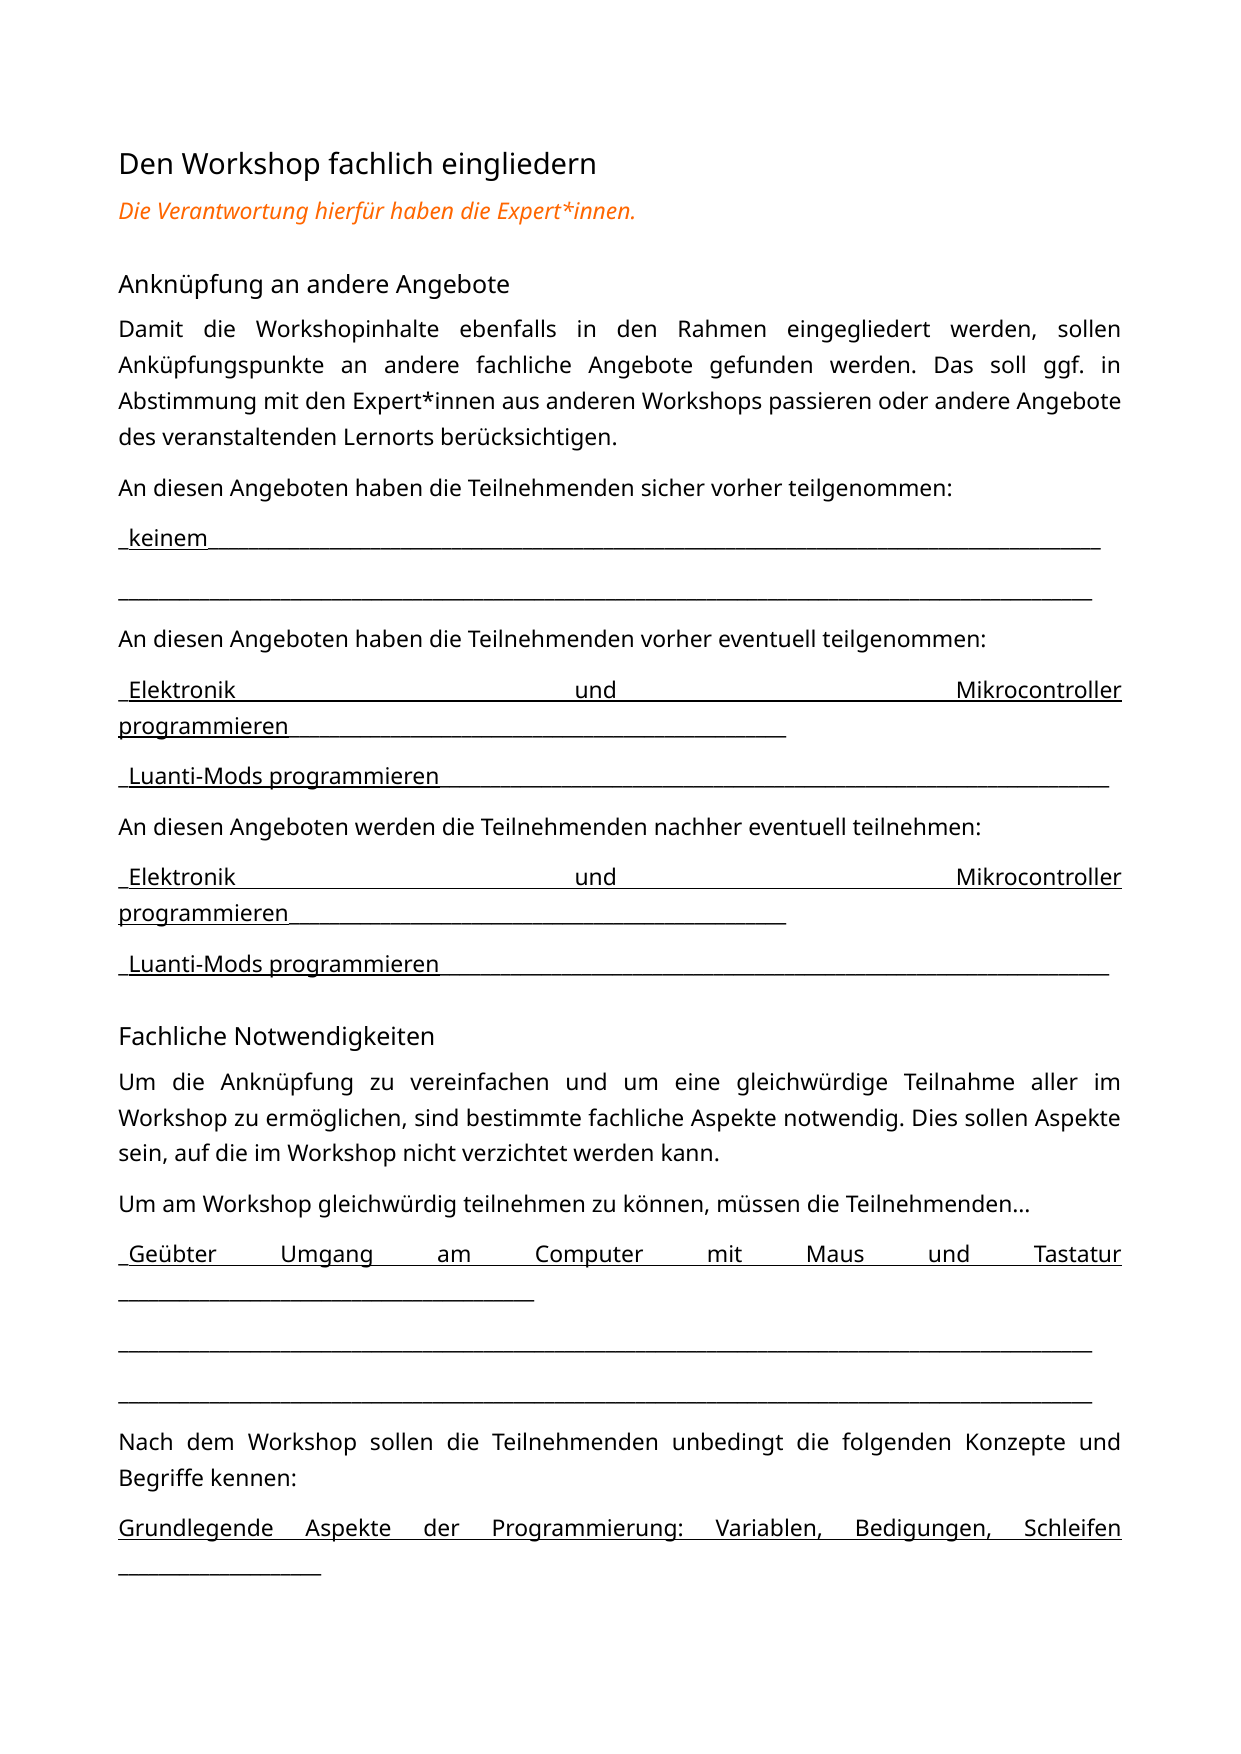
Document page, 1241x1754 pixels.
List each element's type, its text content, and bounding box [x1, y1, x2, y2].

text Grundlegende Aspekte der Programmierung: Variablen, Bedigungen, Schleifen [118, 1512, 1122, 1539]
text _Luanti-Mods programmieren__________________________________________________________________ [118, 948, 1122, 979]
text ________________________________________________________________________________________________ [118, 1375, 1122, 1407]
text Um die Anknüpfung zu vereinfachen und um eine gleichwürdige Teilnahme aller im Workshop zu ermöglichen, sind bestimmte fachliche Aspekte notwendig. Dies sollen Aspekte sein, auf die im Workshop nicht verzichtet werden kann. [118, 1066, 1122, 1169]
text Damit die Workshopinhalte ebenfalls in den Rahmen eingegliedert werden, sollen Anküpfungspunkte an andere fachliche Angebote gefunden werden. Das soll ggf. in Abstimmung mit den Expert*innen aus anderen Workshops passieren oder andere Angebote des veranstaltenden Lernorts berücksichtigen. [118, 313, 1122, 452]
subtitle Fachliche Notwendigkeiten [118, 1019, 1122, 1053]
text Die Verantwortung hierfür haben die Expert*innen. [118, 195, 1122, 227]
text Nach dem Workshop sollen die Teilnehmenden unbedingt die folgenden Konzepte und Begriffe kennen: [118, 1426, 1122, 1493]
text ____________________ [118, 1540, 1122, 1579]
text An diesen Angeboten werden die Teilnehmenden nachher eventuell teilnehmen: [118, 811, 1122, 842]
text _Geübter Umgang am Computer mit Maus und Tastatur [118, 1238, 1122, 1265]
text _keinem________________________________________________________________________________________ [118, 522, 1122, 553]
text programmieren_________________________________________________ [118, 701, 1122, 741]
text ________________________________________________________________________________________________ [118, 1325, 1122, 1356]
text _________________________________________ [118, 1266, 1122, 1306]
text _Luanti-Mods programmieren__________________________________________________________________ [118, 760, 1122, 791]
text ________________________________________________________________________________________________ [118, 573, 1122, 604]
text _Elektronik und Mikrocontroller [118, 674, 1122, 700]
subtitle Anknüpfung an andere Angebote [118, 267, 1122, 301]
subtitle Den Workshop fachlich eingliedern [118, 143, 1122, 183]
text _Elektronik und Mikrocontroller [118, 861, 1122, 888]
text An diesen Angeboten haben die Teilnehmenden vorher eventuell teilgenommen: [118, 623, 1122, 654]
text programmieren_________________________________________________ [118, 889, 1122, 928]
text An diesen Angeboten haben die Teilnehmenden sicher vorher teilgenommen: [118, 472, 1122, 503]
text Um am Workshop gleichwürdig teilnehmen zu können, müssen die Teilnehmenden… [118, 1188, 1122, 1219]
